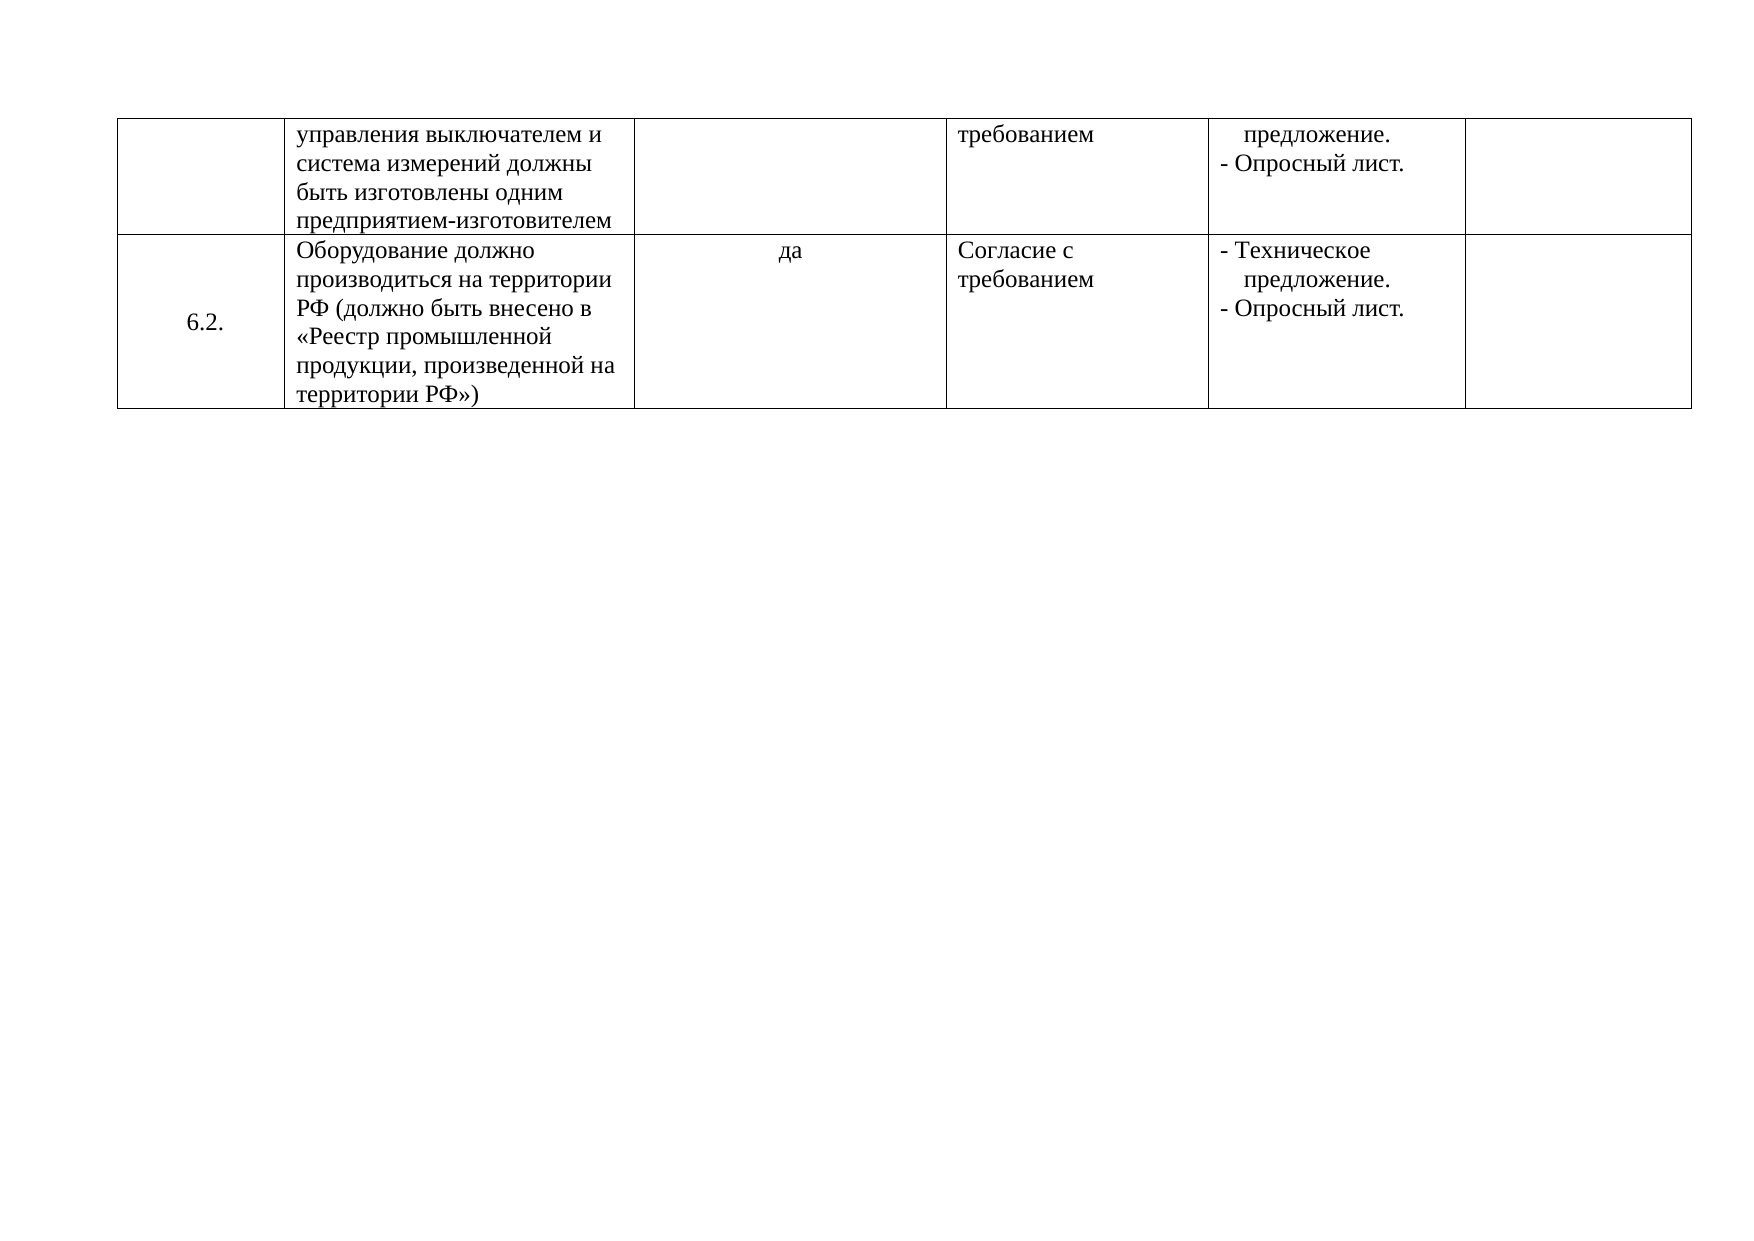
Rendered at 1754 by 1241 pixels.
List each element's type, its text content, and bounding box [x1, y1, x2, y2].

table_cell [1466, 235, 1691, 408]
table_cell Согласие с требованием [947, 235, 1208, 408]
table_cell управления выключателем и система измерений должны быть изготовлены одним предприятием-изготовителем [285, 119, 634, 234]
table_cell [635, 119, 946, 234]
table_cell [118, 119, 284, 234]
table_cell - Техническое предложение. - Опросный лист. [1209, 235, 1465, 408]
table_cell [1466, 119, 1691, 234]
table_cell Оборудование должно производиться на территории РФ (должно быть внесено в «Реестр промышленной продукции, произведенной на территории РФ») [285, 235, 634, 408]
table_cell требованием [947, 119, 1208, 234]
table_cell [118, 235, 284, 408]
table_cell предложение. - Опросный лист. [1209, 119, 1465, 234]
table_cell да [635, 235, 946, 408]
